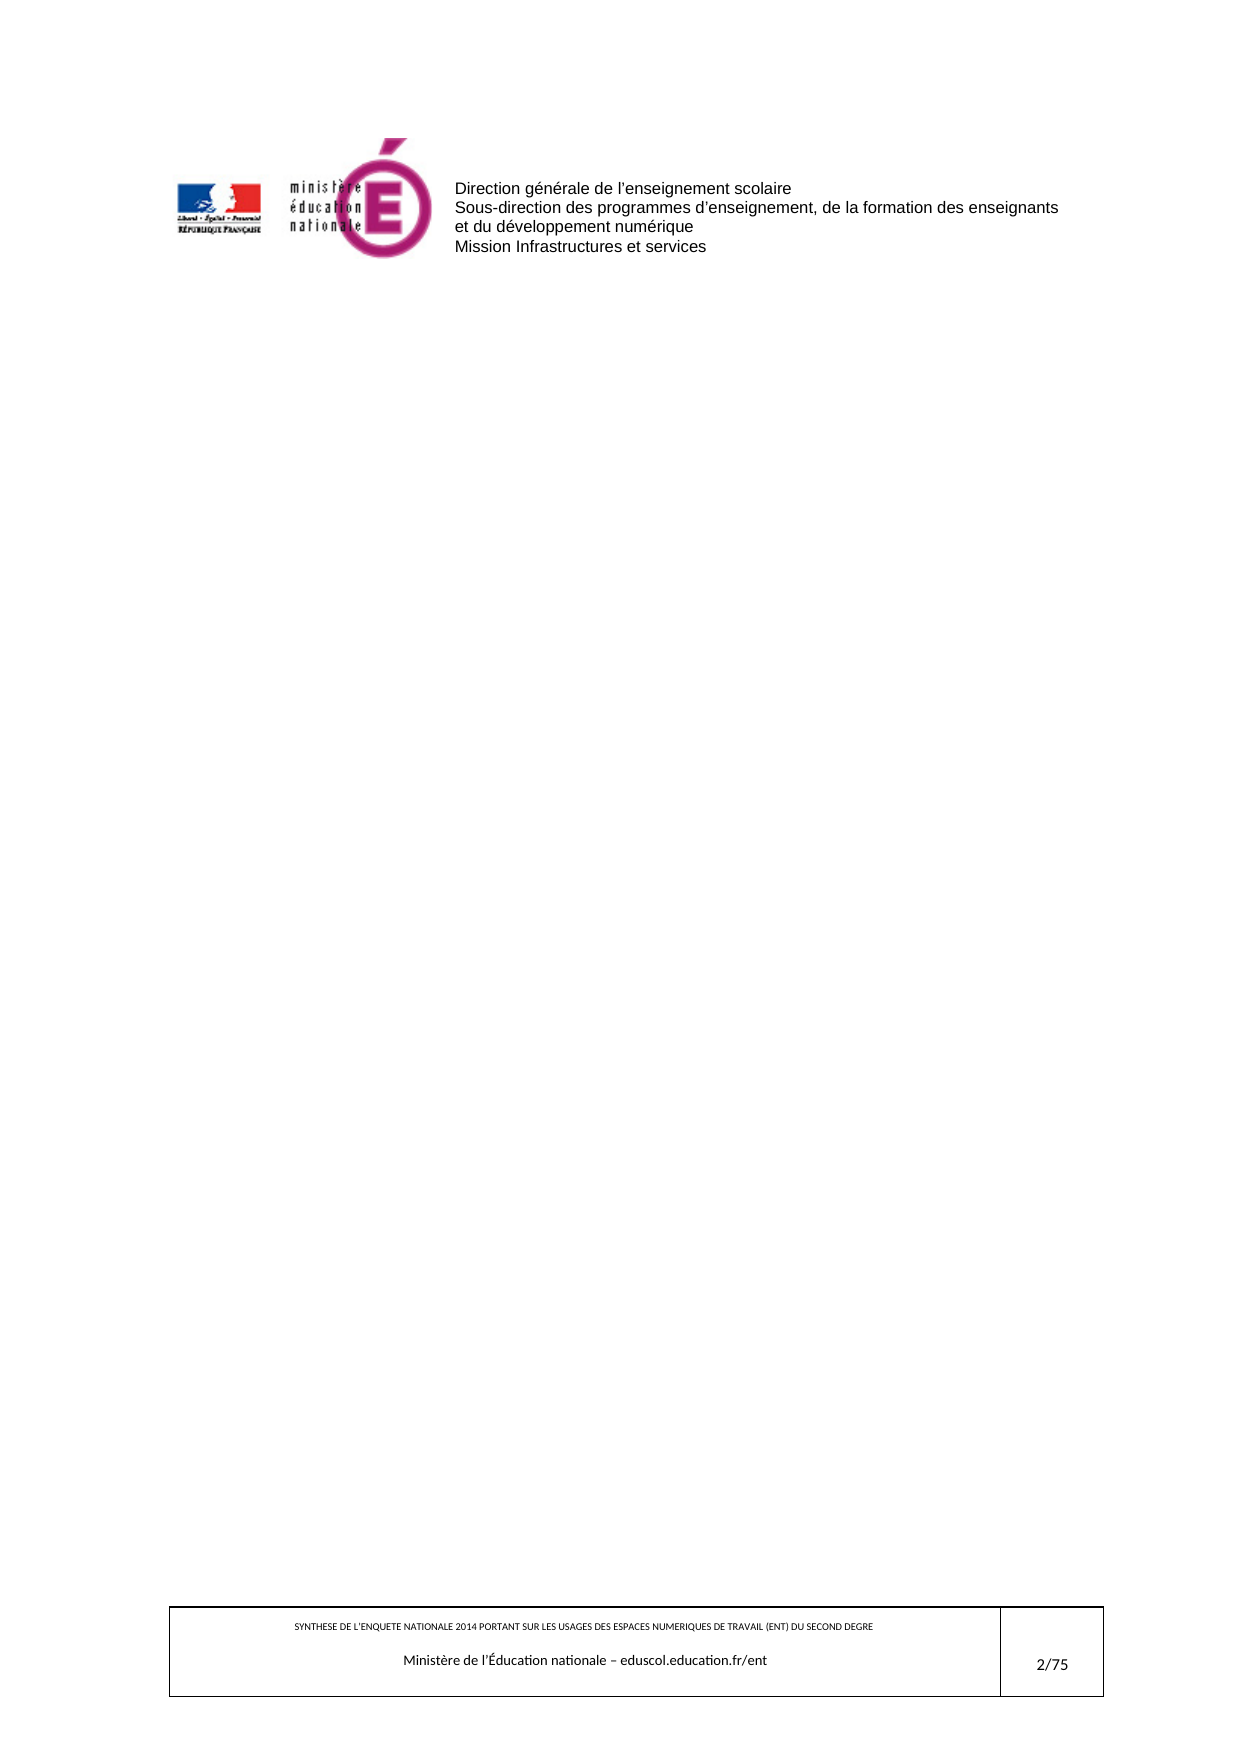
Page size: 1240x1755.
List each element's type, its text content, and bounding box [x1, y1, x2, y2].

table_cell [115, 74, 443, 318]
table_cell Direction générale de l’enseignement scolaire Sous-direction des programmes d’enseignement, de la formation des enseignants et du développement numérique Mission Infrastructures et services [443, 74, 1119, 318]
picture [125, 138, 433, 259]
